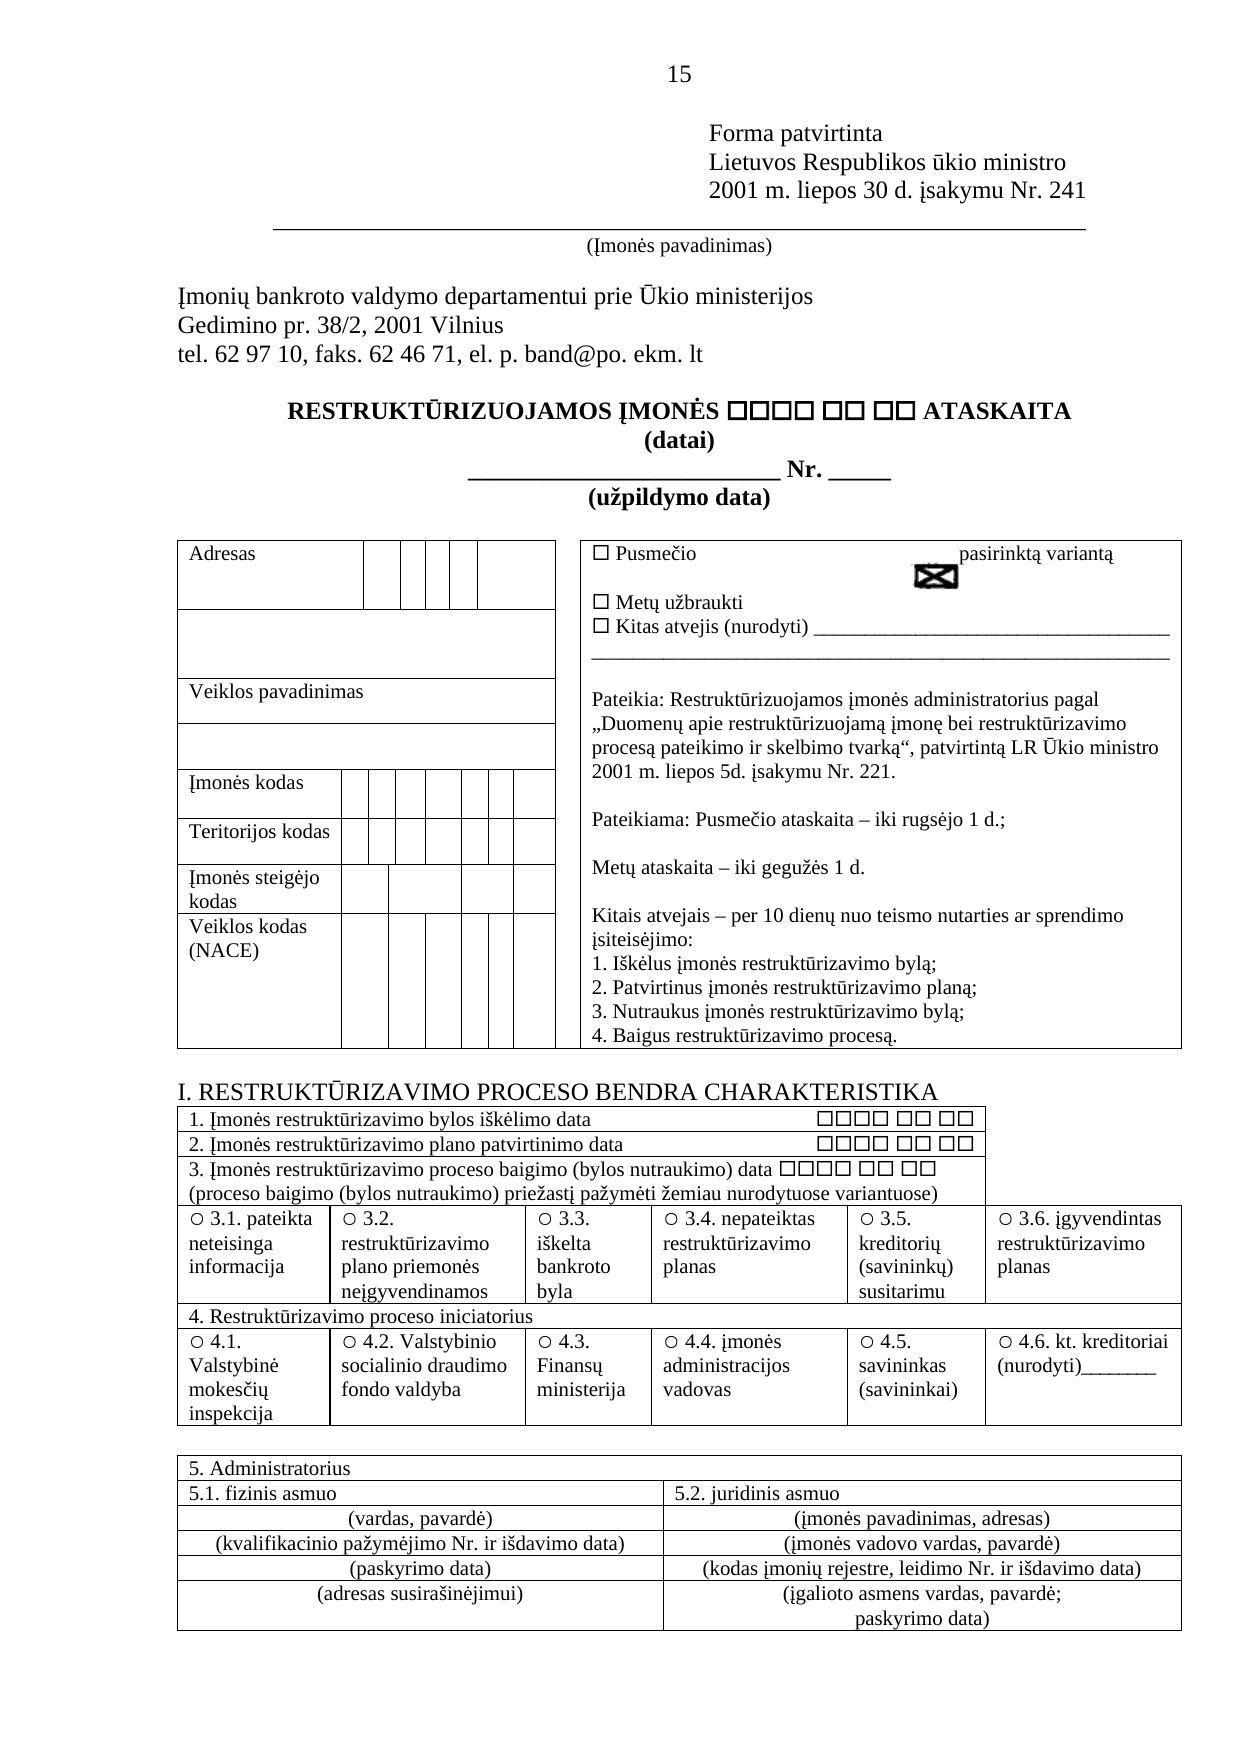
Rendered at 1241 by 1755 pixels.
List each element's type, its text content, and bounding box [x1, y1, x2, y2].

table_cell  4.4. įmonės administracijos vadovas [652, 1329, 847, 1425]
table_header [556, 540, 580, 1047]
table_cell [369, 819, 395, 864]
table_cell  4.2. Valstybinio socialinio draudimo fondo valdyba [331, 1329, 525, 1425]
text Įmonių bankroto valdymo departamentui prie Ūkio ministerijos [177, 281, 1181, 310]
table_cell [426, 819, 461, 864]
text 2001 m. liepos 30 d. įsakymu Nr. 241 [177, 176, 1181, 204]
table_cell [514, 770, 555, 818]
text RESTRUKTŪRIZUOJAMOS ĮMONĖS ££££ ££ ££ ATASKAITA [177, 396, 1181, 425]
table_header Adresas [178, 541, 363, 609]
table_cell Veiklos kodas (NACE) [178, 914, 341, 1047]
table_header 1. Įmonės restruktūrizavimo bylos iškėlimo data ££££ ££ ££ [178, 1107, 985, 1131]
table_cell [396, 770, 425, 818]
table_cell Veiklos pavadinimas [178, 679, 555, 723]
table_cell  3.6. įgyvendintas restruktūrizavimo planas [986, 1206, 1181, 1303]
table_cell  4.6. kt. kreditoriai (nurodyti) [986, 1329, 1181, 1425]
table_cell [426, 770, 461, 818]
table_header [364, 541, 400, 609]
table_cell  3.2. restruktūrizavimo plano priemonės neįgyvendinamos [331, 1206, 525, 1303]
table_cell  3.5. kreditorių (savininkų) susitarimu [848, 1206, 985, 1303]
table_cell [389, 914, 425, 1047]
table_header [401, 541, 425, 609]
text _________________________________________________________________ [177, 204, 1181, 233]
table_cell (vardas, pavardė) [178, 1506, 663, 1530]
table_cell [489, 914, 513, 1047]
table_cell  4.5. savininkas (savininkai) [848, 1329, 985, 1425]
table_cell (kodas įmonių rejestre, leidimo Nr. ir išdavimo data) [664, 1556, 1181, 1580]
table_cell [462, 819, 488, 864]
table_header £ Pusmečio pasirinktą variantą £ Metų užbraukti £ Kitas atvejis (nurodyti) Pateikia: Restruktūrizuojamos įmonės administratorius pagal „Duomenų apie restruktūrizuojamą įmonę bei restruktūrizavimo procesą pateikimo ir skelbimo tvarką“, patvirtintą LR Ūkio ministro 2001 m. liepos 5d. įsakymu Nr. 221. Pateikiama: Pusmečio ataskaita – iki rugsėjo 1 d.; Metų ataskaita – iki gegužės 1 d. Kitais atvejais – per 10 dienų nuo teismo nutarties ar sprendimo įsiteisėjimo: 1. Iškėlus įmonės restruktūrizavimo bylą; 2. Patvirtinus įmonės restruktūrizavimo planą; 3. Nutraukus įmonės restruktūrizavimo bylą; 4. Baigus restruktūrizavimo procesą. [581, 541, 1181, 1047]
table_cell Įmonės steigėjo kodas [178, 865, 341, 913]
table_cell Įmonės kodas [178, 770, 341, 818]
table_cell [178, 724, 555, 769]
table_cell [489, 770, 513, 818]
table_cell (kvalifikacinio pažymėjimo Nr. ir išdavimo data) [178, 1531, 663, 1555]
table_cell [514, 914, 555, 1047]
table_cell 2. Įmonės restruktūrizavimo plano patvirtinimo data ££££ ££ ££ [178, 1132, 985, 1156]
table_header [478, 541, 555, 609]
table_cell  4.3. Finansų ministerija [526, 1329, 651, 1425]
table_header 5. Administratorius [178, 1456, 1181, 1480]
table_cell [396, 819, 425, 864]
table_header [426, 541, 449, 609]
text Lietuvos Respublikos ūkio ministro [177, 147, 1181, 176]
table_cell (paskyrimo data) [178, 1556, 663, 1580]
table_header [986, 1106, 1181, 1205]
table_cell [342, 914, 388, 1047]
table_cell [489, 819, 513, 864]
table_cell (įmonės vadovo vardas, pavardė) [664, 1531, 1181, 1555]
text _________________________ Nr. _____ [177, 454, 1181, 482]
text tel. 62 97 10, faks. 62 46 71, el. p. band@po. ekm. lt [177, 339, 1181, 367]
text (užpildymo data) [177, 482, 1181, 511]
table_cell [462, 865, 513, 913]
text Gedimino pr. 38/2, 2001 Vilnius [177, 310, 1181, 339]
table_cell [342, 770, 368, 818]
table_cell [369, 770, 395, 818]
table_cell 3. Įmonės restruktūrizavimo proceso baigimo (bylos nutraukimo) data ££££ ££ ££ (proceso baigimo (bylos nutraukimo) priežastį pažymėti žemiau nurodytuose variantuose) [178, 1157, 985, 1205]
table_cell  4.1. Valstybinė mokesčių inspekcija [178, 1329, 329, 1425]
table_cell [462, 770, 488, 818]
text (datai) [177, 425, 1181, 454]
table_cell [514, 865, 555, 913]
table_cell [389, 865, 461, 913]
table_cell [462, 914, 488, 1047]
table_header [450, 541, 477, 609]
text Forma patvirtinta [709, 118, 1181, 147]
text I. RESTRUKTŪRIZAVIMO PROCESO BENDRA CHARAKTERISTIKA [177, 1077, 1181, 1106]
text (Įmonės pavadinimas) [177, 233, 1181, 257]
table_cell [514, 819, 555, 864]
table_cell (įgalioto asmens vardas, pavardė; paskyrimo data) [664, 1581, 1181, 1629]
table_cell Teritorijos kodas [178, 819, 341, 864]
table_cell [342, 819, 368, 864]
table_cell [178, 610, 555, 677]
table_cell 5.1. fizinis asmuo [178, 1481, 663, 1505]
table_cell  3.3. iškelta bankroto byla [526, 1206, 651, 1303]
table_cell 5.2. juridinis asmuo [664, 1481, 1181, 1505]
table_cell (adresas susirašinėjimui) [178, 1581, 663, 1629]
table_cell  3.1. pateikta neteisinga informacija [178, 1206, 329, 1303]
table_cell 4. Restruktūrizavimo proceso iniciatorius [178, 1304, 1181, 1328]
table_cell [342, 865, 388, 913]
table_cell [426, 914, 461, 1047]
table_cell (įmonės pavadinimas, adresas) [664, 1506, 1181, 1530]
table_cell  3.4. nepateiktas restruktūrizavimo planas [652, 1206, 847, 1303]
